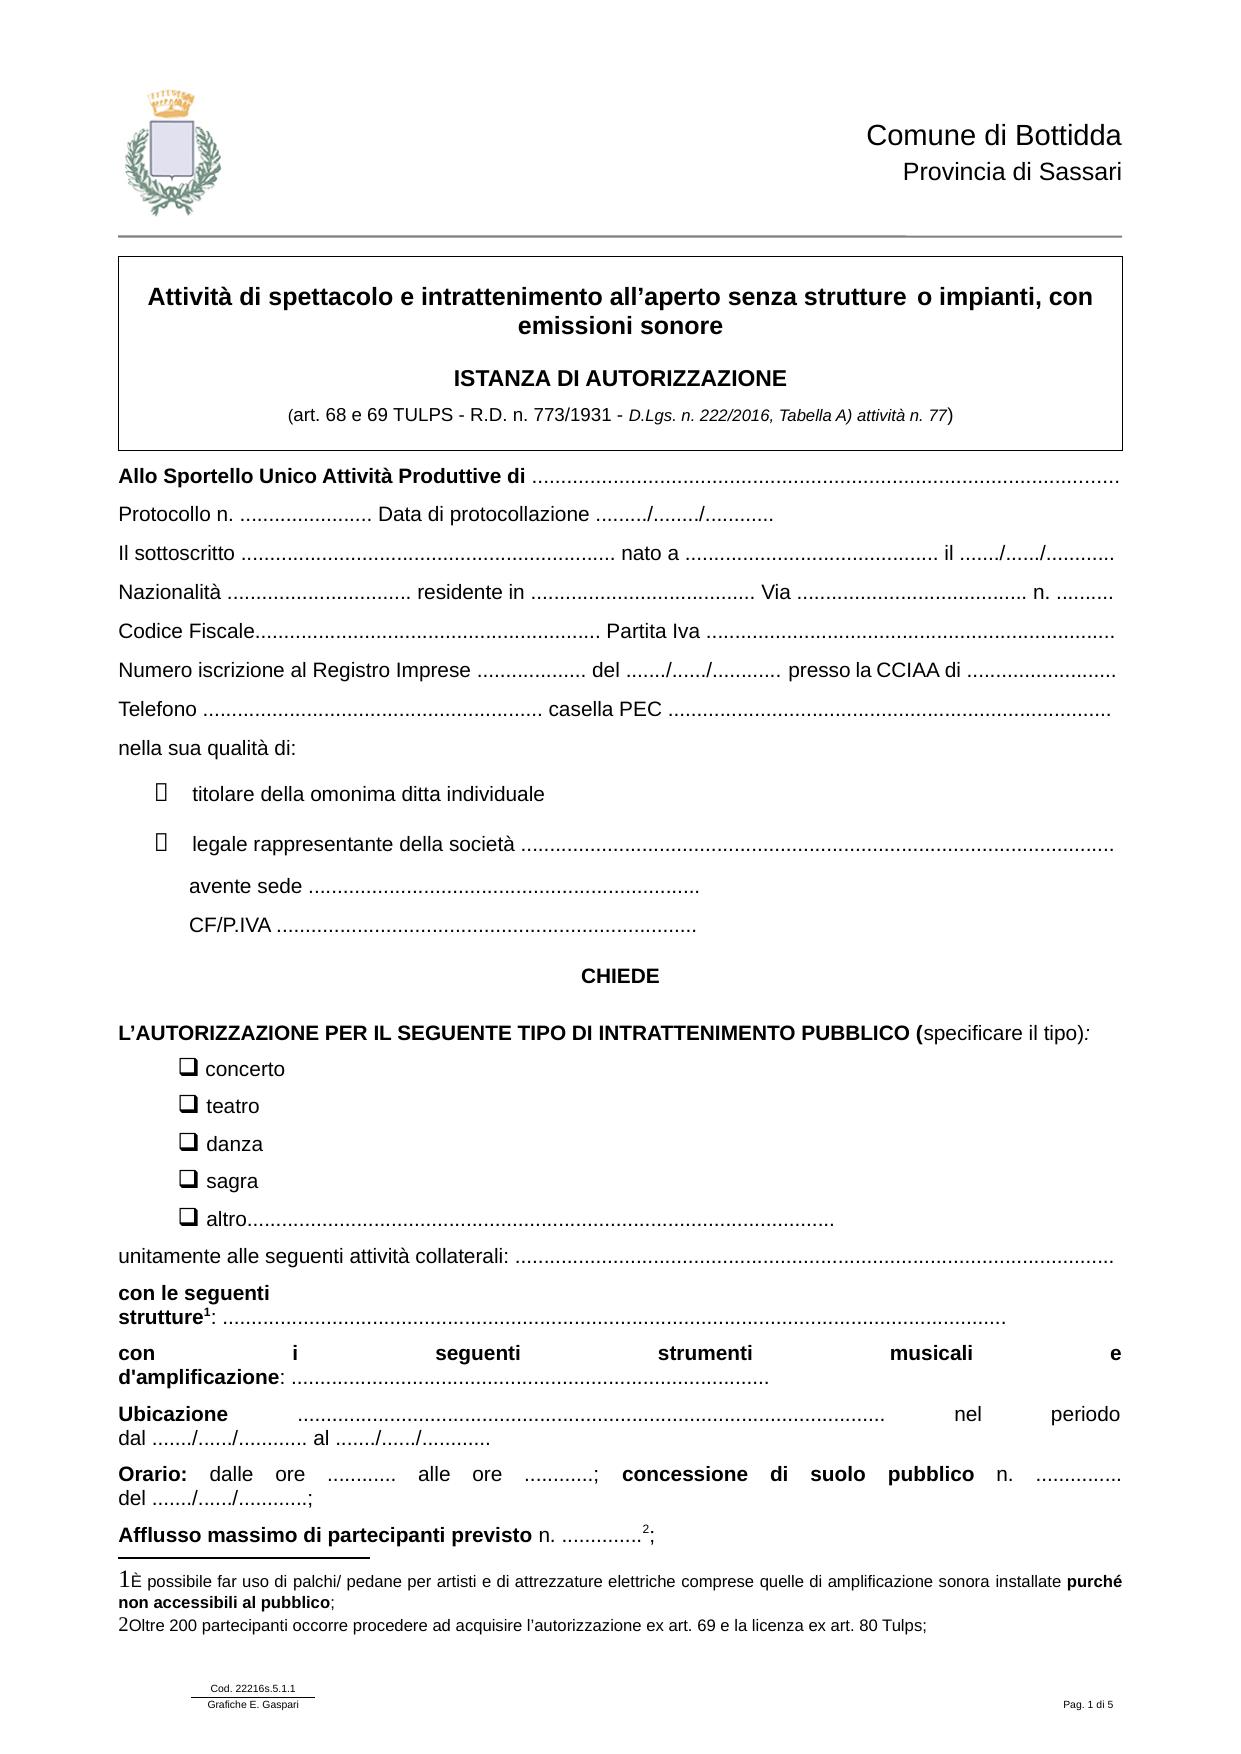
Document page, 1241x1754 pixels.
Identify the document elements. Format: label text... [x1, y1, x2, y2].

text È possibile far uso di palchi/ pedane per artisti e di attrezzature elettriche comprese quelle di amplificazione sonora installate purché non accessibili al pubblico; [118, 1564, 1122, 1612]
text  altro...................................................................................................... [177, 1207, 1122, 1232]
text CF/P.IVA ......................................................................... [189, 913, 1122, 937]
text Oltre 200 partecipanti occorre procedere ad acquisire l’autorizzazione ex art. 69 e la licenza ex art. 80 Tulps; [118, 1612, 1122, 1636]
text avente sede .................................................................... [189, 874, 1122, 898]
text Allo Sportello Unico Attività Produttive di [118, 463, 1122, 487]
text con le seguenti strutture: ........................................................................................................................................ [118, 1281, 1122, 1329]
text nella sua qualità di: [118, 735, 1122, 759]
text Orario: dalle ore ............ alle ore ............; concessione di suolo pubblico n. ............... del ......./....../............; [118, 1462, 1122, 1510]
text  sagra [177, 1169, 1122, 1194]
text  titolare della omonima ditta individuale [153, 774, 1122, 808]
text Il sottoscritto ................................................................. nato a ............................................ il ......./....../............ [118, 541, 1122, 565]
table_header Attività di spettacolo e intrattenimento all’aperto senza strutture o impianti, con emissioni sonore ISTANZA DI AUTORIZZAZIONE (art. 68 e 69 TULPS - R.D. n. 773/1931 - D.Lgs. n. 222/2016, Tabella A) attività n. 77) [119, 257, 1122, 450]
text Provincia di Sassari [224, 157, 1122, 185]
text Ubicazione ...................................................................................................... nel periodo dal ......./....../............ al ......./....../............ [118, 1402, 1122, 1449]
text L’AUTORIZZAZIONE PER IL SEGUENTE TIPO DI INTRATTENIMENTO PUBBLICO (specificare il tipo): [118, 1020, 1122, 1044]
text Telefono ........................................................... casella PEC ............................................................................. [118, 697, 1122, 721]
text Protocollo n. ....................... Data di protocollazione ........./......../............ [118, 502, 1122, 526]
text Comune di Bottidda [224, 118, 1122, 152]
text Afflusso massimo di partecipanti previsto n. ..............; [118, 1522, 1122, 1546]
text Numero iscrizione al Registro Imprese ................... del ......./....../............ presso la CCIAA di .......................... [118, 658, 1122, 682]
text con i seguenti strumenti musicali e d'amplificazione: ................................................................................... [118, 1341, 1122, 1389]
picture [122, 87, 224, 219]
text  legale rappresentante della società ....................................................................................................... [153, 824, 1122, 858]
text unitamente alle seguenti attività collaterali: ........................................................................................................ [118, 1244, 1122, 1268]
text Codice Fiscale............................................................ Partita Iva ....................................................................... [118, 619, 1122, 643]
text  danza [177, 1132, 1122, 1157]
text  teatro [177, 1094, 1122, 1119]
text CHIEDE [118, 964, 1122, 988]
text Nazionalità ................................ residente in ....................................... Via ........................................ n. .......... [118, 580, 1122, 604]
text  concerto [177, 1057, 1122, 1082]
